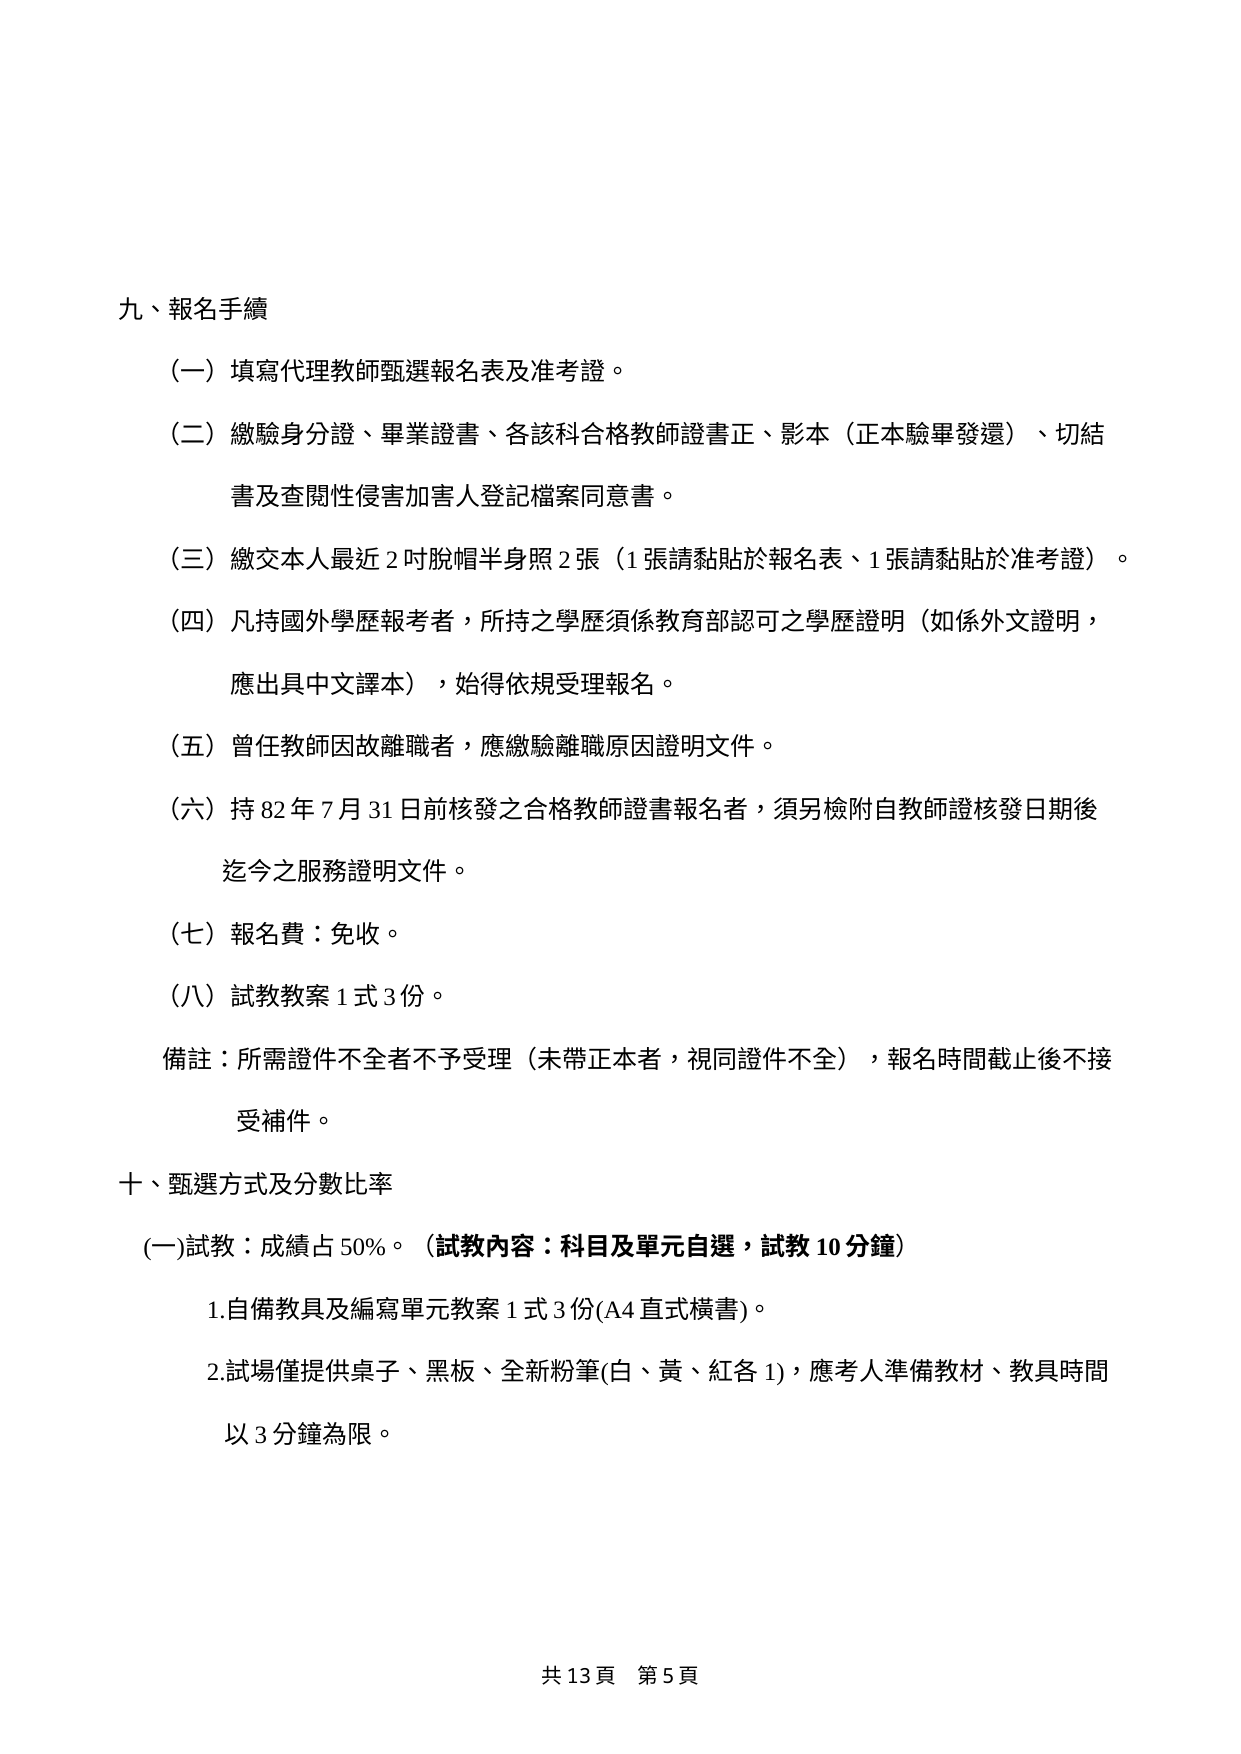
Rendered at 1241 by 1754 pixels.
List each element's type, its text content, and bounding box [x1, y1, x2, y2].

text （八）試教教案1式3份。 [156, 953, 1122, 1016]
text （四）凡持國外學歷報考者，所持之學歷須係教育部認可之學歷證明（如係外文證明，應出具中文譯本），始得依規受理報名。 [156, 578, 1122, 703]
text （三）繳交本人最近2吋脫帽半身照2張（1張請黏貼於報名表、1張請黏貼於准考證）。 [156, 516, 1122, 578]
text 十、甄選方式及分數比率 [118, 1141, 1122, 1203]
text 1.自備教具及編寫單元教案1式3份(A4直式橫書)。 [207, 1266, 1122, 1328]
text （一）填寫代理教師甄選報名表及准考證。 [118, 328, 1122, 391]
text 九、報名手續 [118, 266, 1122, 328]
text 備註：所需證件不全者不予受理（未帶正本者，視同證件不全），報名時間截止後不接受補件。 [162, 1016, 1122, 1141]
text 2.試場僅提供桌子、黑板、全新粉筆(白、黃、紅各1)，應考人準備教材、教具時間以3分鐘為限。 [207, 1328, 1122, 1453]
text (一)試教：成績占50%。（試教內容：科目及單元自選，試教10分鐘） [118, 1203, 1122, 1266]
text （六）持82年7月31日前核發之合格教師證書報名者，須另檢附自教師證核發日期後迄今之服務證明文件。 [156, 766, 1122, 891]
text （七）報名費：免收。 [156, 891, 1122, 953]
text （二）繳驗身分證、畢業證書、各該科合格教師證書正、影本（正本驗畢發還）、切結書及查閱性侵害加害人登記檔案同意書。 [156, 391, 1122, 516]
text （五）曾任教師因故離職者，應繳驗離職原因證明文件。 [156, 703, 1122, 766]
